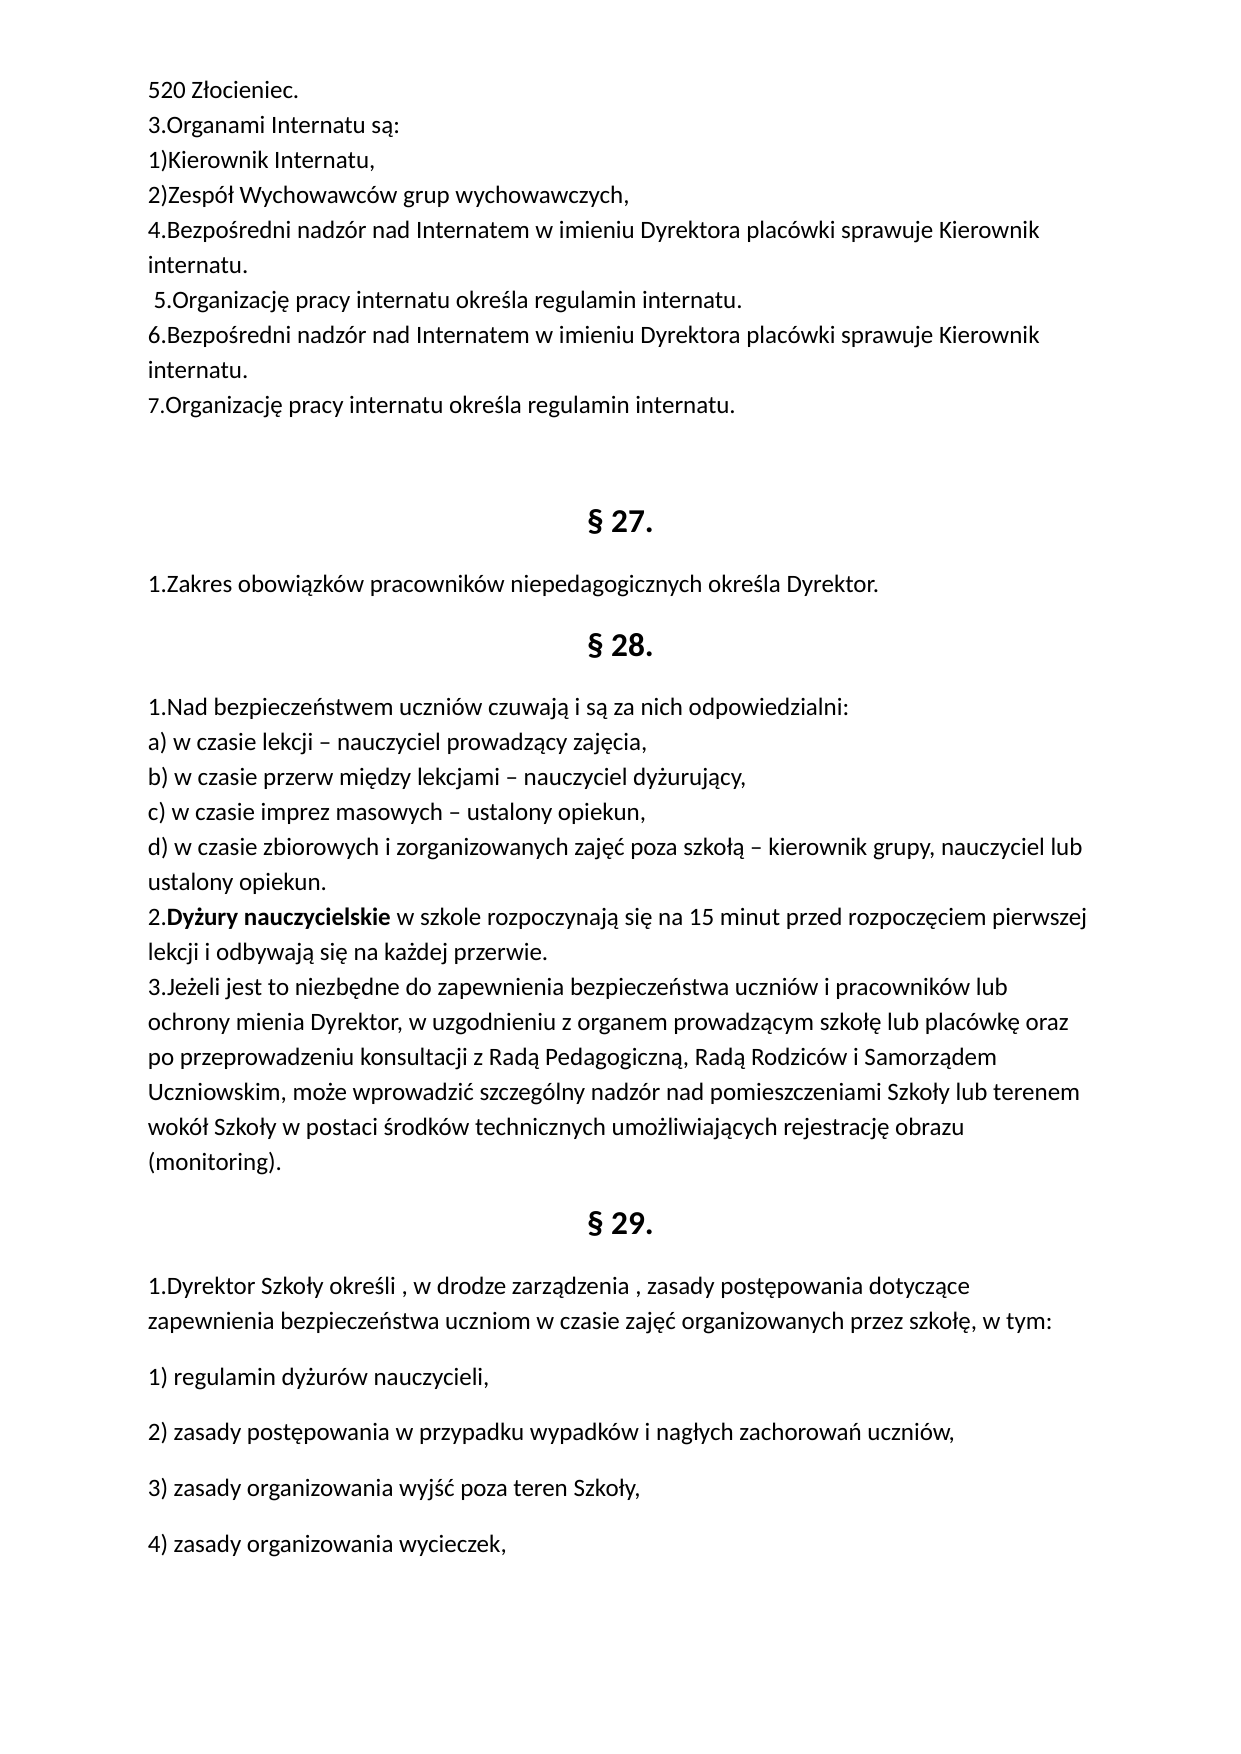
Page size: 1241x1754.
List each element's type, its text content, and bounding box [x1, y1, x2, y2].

text 1.Dyrektor Szkoły określi , w drodze zarządzenia , zasady postępowania dotyczące zapewnienia bezpieczeństwa uczniom w czasie zajęć organizowanych przez szkołę, w tym: [148, 1270, 1093, 1335]
text § 28. [148, 624, 1093, 664]
text 3) zasady organizowania wyjść poza teren Szkoły, [148, 1472, 1093, 1503]
text § 29. [148, 1202, 1093, 1243]
text 4) zasady organizowania wycieczek, [148, 1528, 1093, 1559]
text 1.Nad bezpieczeństwem uczniów czuwają i są za nich odpowiedzialni: a) w czasie lekcji – nauczyciel prowadzący zajęcia, b) w czasie przerw między lekcjami – nauczyciel dyżurujący, c) w czasie imprez masowych – ustalony opiekun, d) w czasie zbiorowych i zorganizowanych zajęć poza szkołą – kierownik grupy, nauczyciel lub ustalony opiekun. 2.Dyżury nauczycielskie w szkole rozpoczynają się na 15 minut przed rozpoczęciem pierwszej lekcji i odbywają się na każdej przerwie. 3.Jeżeli jest to niezbędne do zapewnienia bezpieczeństwa uczniów i pracowników lub ochrony mienia Dyrektor, w uzgodnieniu z organem prowadzącym szkołę lub placówkę oraz po przeprowadzeniu konsultacji z Radą Pedagogiczną, Radą Rodziców i Samorządem Uczniowskim, może wprowadzić szczególny nadzór nad pomieszczeniami Szkoły lub terenem wokół Szkoły w postaci środków technicznych umożliwiających rejestrację obrazu (monitoring). [148, 691, 1093, 1177]
text § 27. [148, 500, 1093, 541]
text 1.Zakres obowiązków pracowników niepedagogicznych określa Dyrektor. [148, 568, 1093, 598]
text 520 Złocieniec. 3.Organami Internatu są: 1)Kierownik Internatu, 2)Zespół Wychowawców grup wychowawczych, 4.Bezpośredni nadzór nad Internatem w imieniu Dyrektora placówki sprawuje Kierownik internatu. [148, 74, 1093, 279]
text 1) regulamin dyżurów nauczycieli, [148, 1361, 1093, 1391]
text 6.Bezpośredni nadzór nad Internatem w imieniu Dyrektora placówki sprawuje Kierownik internatu. 7.Organizację pracy internatu określa regulamin internatu. [148, 319, 1093, 419]
text 2) zasady postępowania w przypadku wypadków i nagłych zachorowań uczniów, [148, 1417, 1093, 1447]
text 5.Organizację pracy internatu określa regulamin internatu. [148, 284, 1093, 314]
